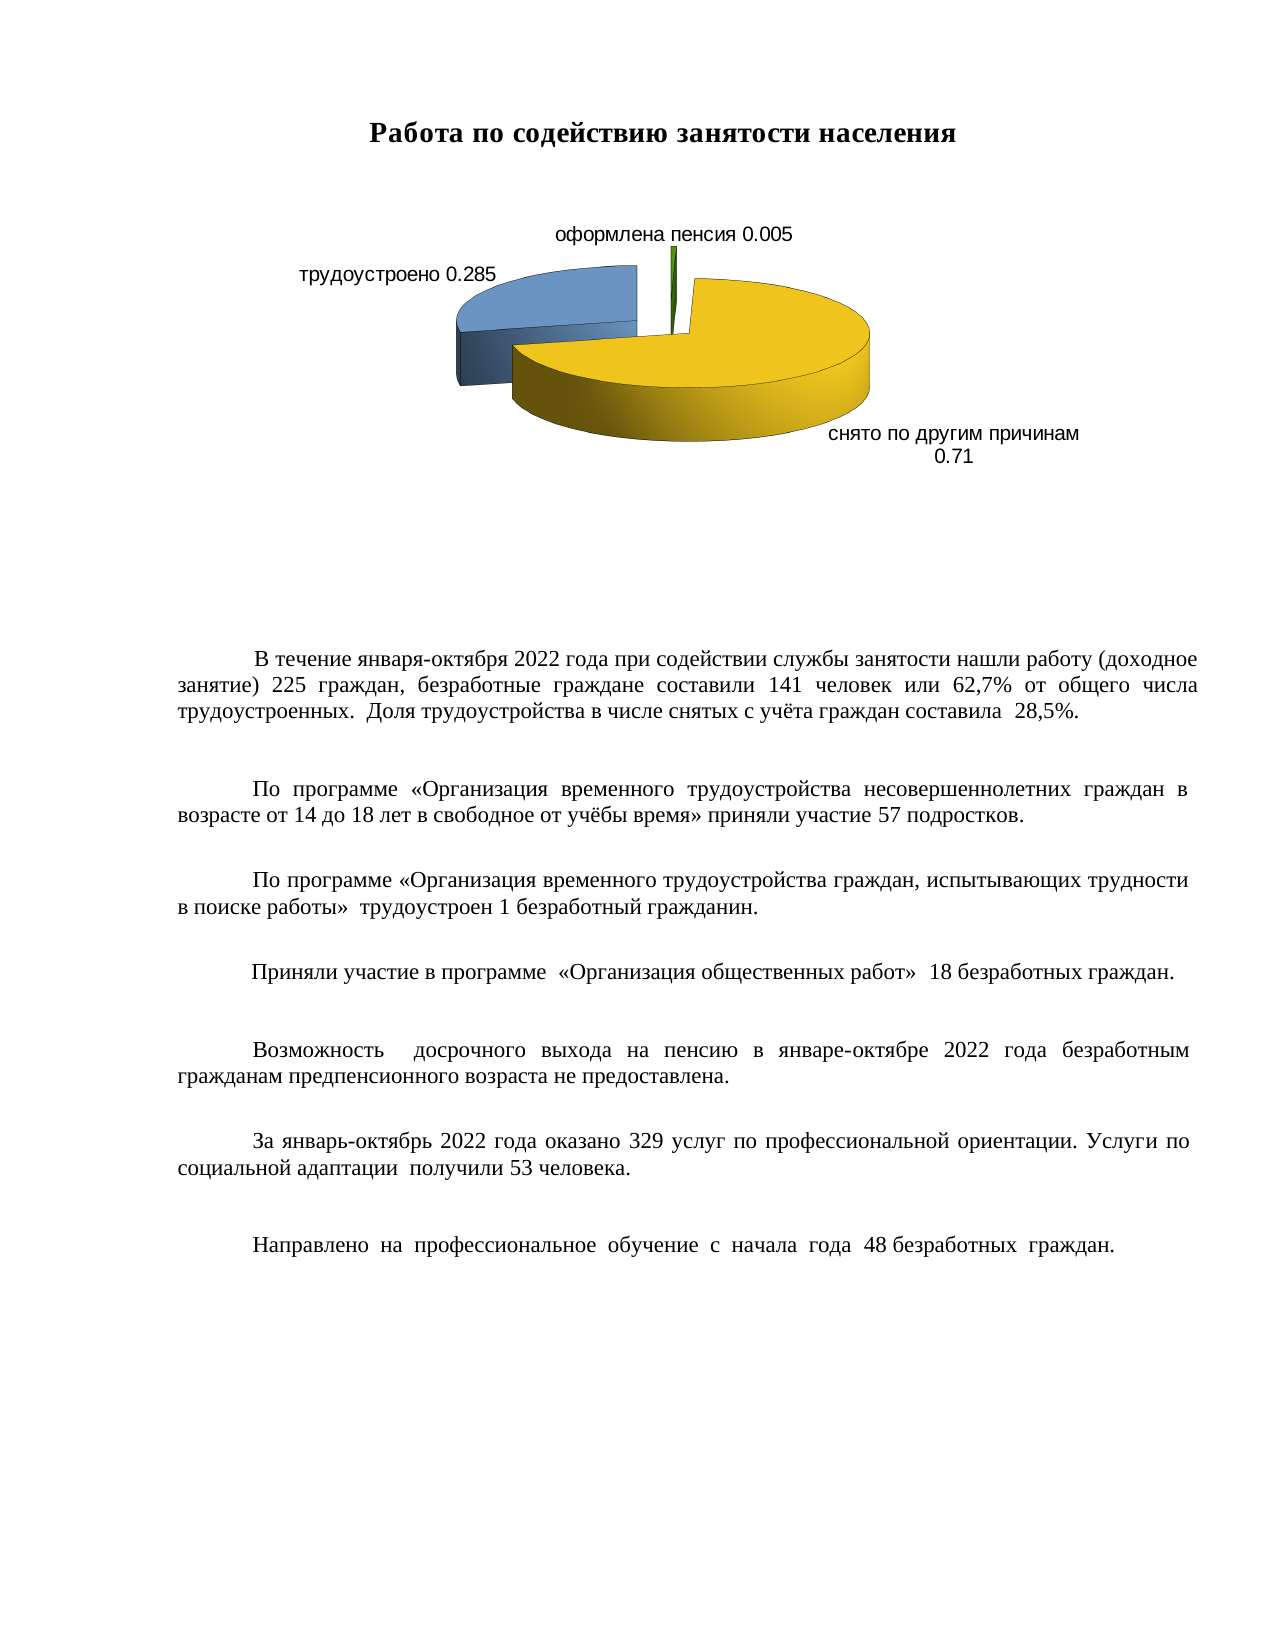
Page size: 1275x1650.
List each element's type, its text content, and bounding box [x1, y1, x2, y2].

text За январь-октябрь 2022 года оказано 329 услуг по профессиональной ориентации. Услуги по социальной адаптации получили 53 человека. [177, 1127, 1190, 1180]
text Направлено на профессиональное обучение с начала года 48 безработных граждан. [177, 1231, 1190, 1258]
text В течение января-октября 2022 года при содействии службы занятости нашли работу (доходное занятие) 225 граждан, безработные граждане составили 141 человек или 62,7% от общего числа трудоустроенных. Доля трудоустройства в числе снятых с учёта граждан составила 28,5%. [177, 644, 1198, 724]
text Возможность досрочного выхода на пенсию в январе-октябре 2022 года безработным гражданам предпенсионного возраста не предоставлена. [177, 1036, 1190, 1088]
text Приняли участие в программе «Организация общественных работ» 18 безработных граждан. [177, 958, 1196, 984]
text По программе «Организация временного трудоустройства несовершеннолетних граждан в возрасте от 14 до 18 лет в свободное от учёбы время» приняли участие 57 подростков. [177, 775, 1190, 828]
text По программе «Организация временного трудоустройства граждан, испытывающих трудности в поиске работы» трудоустроен 1 безработный гражданин. [177, 867, 1190, 919]
